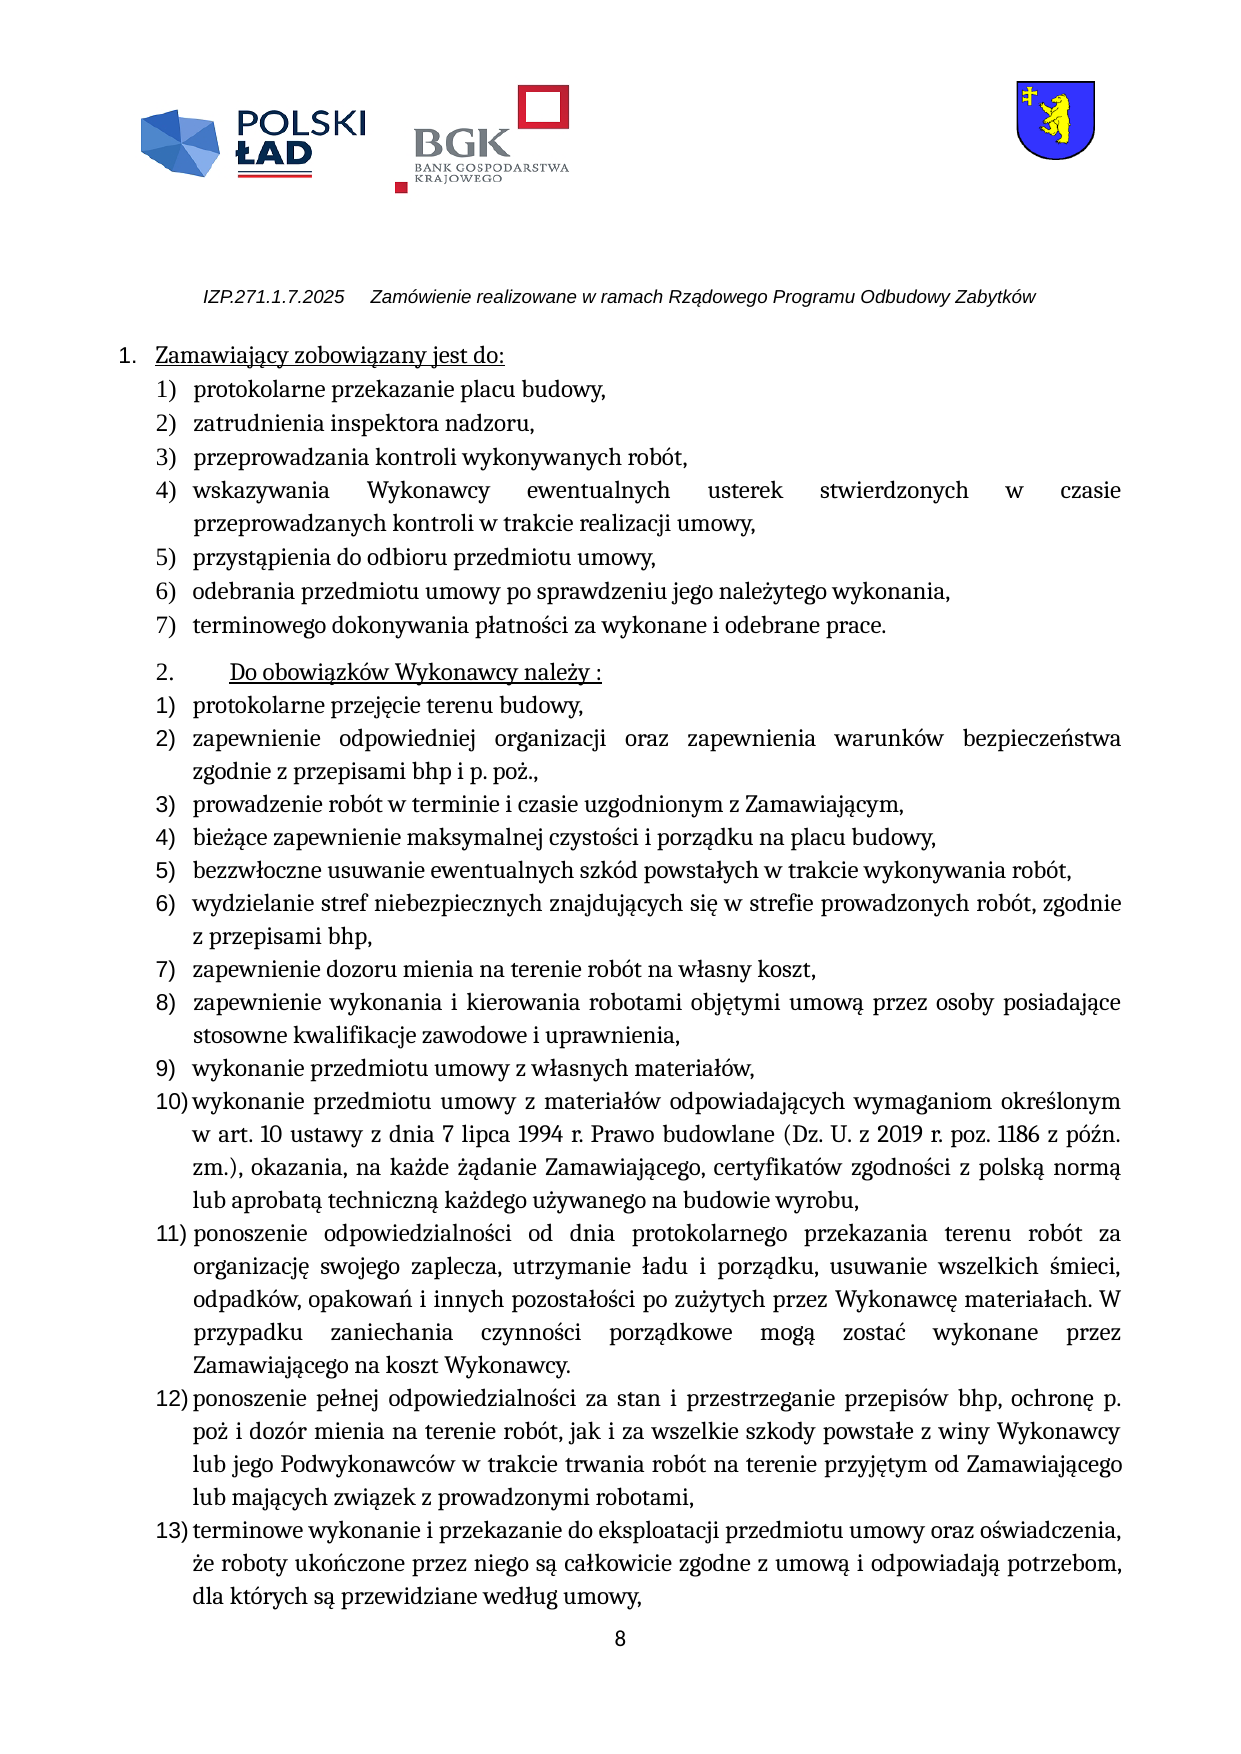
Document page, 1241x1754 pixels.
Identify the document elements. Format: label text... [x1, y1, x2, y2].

list bezzwłoczne usuwanie ewentualnych szkód powstałych w trakcie wykonywania robót, [155, 856, 1122, 884]
list wykonanie przedmiotu umowy z własnych materiałów, [155, 1054, 1122, 1083]
list przeprowadzania kontroli wykonywanych robót, [156, 442, 1122, 471]
list zapewnienie odpowiedniej organizacji oraz zapewnienia warunków bezpieczeństwa zgodnie z przepisami bhp i p. poż., [155, 724, 1122, 786]
list odebrania przedmiotu umowy po sprawdzeniu jego należytego wykonania, [155, 576, 1122, 606]
list zapewnienie wykonania i kierowania robotami objętymi umową przez osoby posiadające stosowne kwalifikacje zawodowe i uprawnienia, [156, 988, 1122, 1050]
list terminowego dokonywania płatności za wykonane i odebrane prace. [155, 610, 1122, 640]
list terminowe wykonanie i przekazanie do eksploatacji przedmiotu umowy oraz oświadczenia, że roboty ukończone przez niego są całkowicie zgodne z umową i odpowiadają potrzebom, dla których są przewidziane według umowy, [155, 1516, 1122, 1611]
list protokolarne przejęcie terenu budowy, [155, 691, 1122, 719]
list wskazywania Wykonawcy ewentualnych usterek stwierdzonych w czasie przeprowadzanych kontroli w trakcie realizacji umowy, [156, 476, 1122, 538]
list Zamawiający zobowiązany jest do: [118, 341, 1122, 369]
list wykonanie przedmiotu umowy z materiałów odpowiadających wymaganiom określonym w art. 10 ustawy z dnia 7 lipca 1994 r. Prawo budowlane (Dz. U. z 2019 r. poz. 1186 z późn. zm.), okazania, na każde żądanie Zamawiającego, certyfikatów zgodności z polską normą lub aprobatą techniczną każdego używanego na budowie wyrobu, [155, 1087, 1122, 1215]
list ponoszenie pełnej odpowiedzialności za stan i przestrzeganie przepisów bhp, ochronę p. poż i dozór mienia na terenie robót, jak i za wszelkie szkody powstałe z winy Wykonawcy lub jego Podwykonawców w trakcie trwania robót na terenie przyjętym od Zamawiającego lub mających związek z prowadzonymi robotami, [155, 1384, 1122, 1512]
list bieżące zapewnienie maksymalnej czystości i porządku na placu budowy, [155, 823, 1122, 852]
list zatrudnienia inspektora nadzoru, [156, 408, 1122, 437]
list zapewnienie dozoru mienia na terenie robót na własny koszt, [155, 955, 1122, 984]
list ponoszenie odpowiedzialności od dnia protokolarnego przekazania terenu robót za organizację swojego zaplecza, utrzymanie ładu i porządku, usuwanie wszelkich śmieci, odpadków, opakowań i innych pozostałości po zużytych przez Wykonawcę materiałach. W przypadku zaniechania czynności porządkowe mogą zostać wykonane przez Zamawiającego na koszt Wykonawcy. [156, 1219, 1122, 1380]
list prowadzenie robót w terminie i czasie uzgodnionym z Zamawiającym, [155, 790, 1122, 818]
list Do obowiązków Wykonawcy należy : [156, 657, 1122, 686]
list wydzielanie stref niebezpiecznych znajdujących się w strefie prowadzonych robót, zgodnie z przepisami bhp, [155, 889, 1122, 951]
list przystąpienia do odbioru przedmiotu umowy, [155, 542, 1122, 572]
list protokolarne przekazanie placu budowy, [156, 374, 1122, 403]
